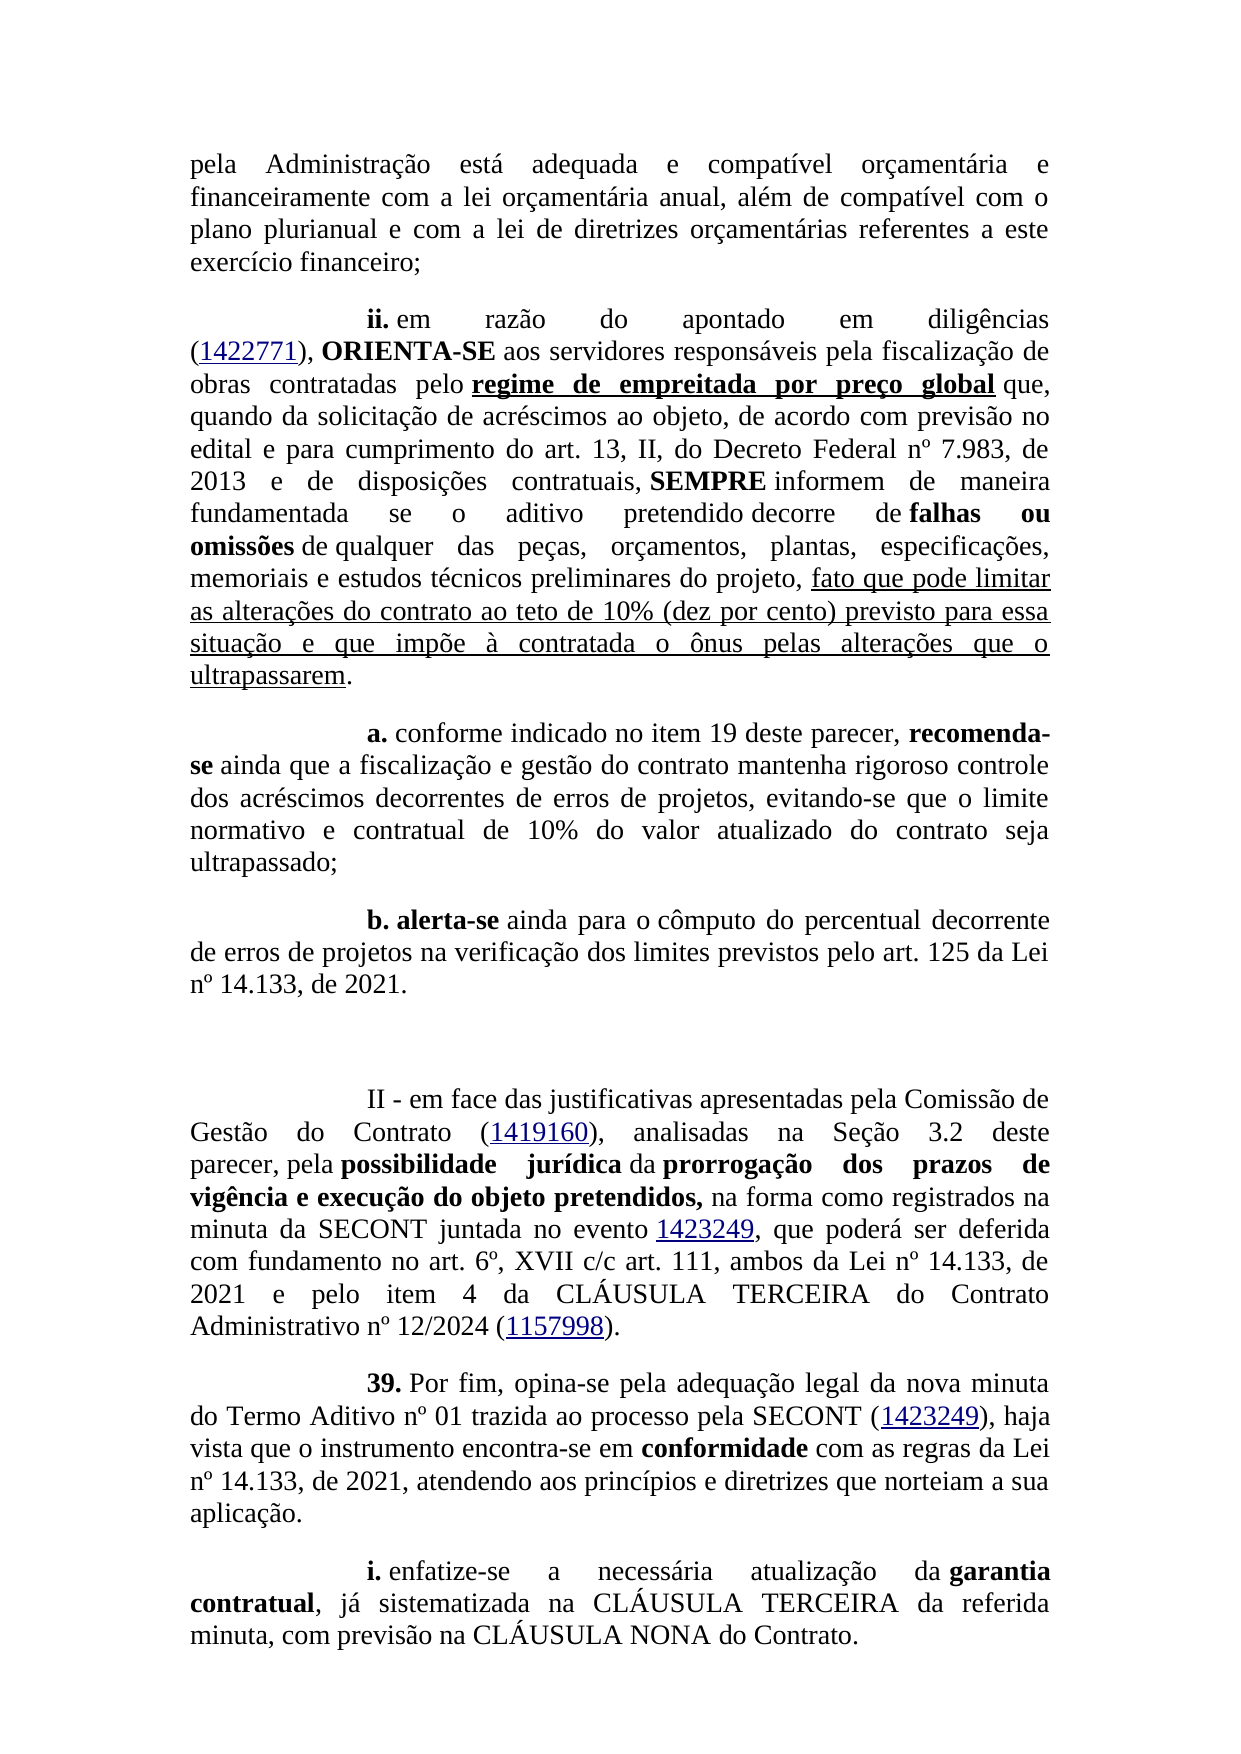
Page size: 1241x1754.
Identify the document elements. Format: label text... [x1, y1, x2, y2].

text b. alerta-se ainda para o cômputo do percentual decorrente de erros de projetos na verificação dos limites previstos pelo art. 125 da Lei nº 14.133, de 2021. [190, 903, 1051, 1000]
text ii. em razão do apontado em diligências (1422771), ORIENTA-SE aos servidores responsáveis pela fiscalização de obras contratadas pelo regime de empreitada por preço global que, quando da solicitação de acréscimos ao objeto, de acordo com previsão no edital e para cumprimento do art. 13, II, do Decreto Federal nº 7.983, de 2013 e de disposições contratuais, SEMPRE informem de maneira fundamentada se o aditivo pretendido decorre de falhas ou omissões de qualquer das peças, orçamentos, plantas, especificações, memoriais e estudos técnicos preliminares do projeto, fato que pode limitar as alterações do contrato ao teto de 10% (dez por cento) previsto para essa [190, 302, 1051, 622]
text II - em face das justificativas apresentadas pela Comissão de Gestão do Contrato (1419160), analisadas na Seção 3.2 deste parecer, pela possibilidade jurídica da prorrogação dos prazos de vigência e execução do objeto pretendidos, na forma como registrados na minuta da SECONT juntada no evento 1423249, que poderá ser deferida com fundamento no art. 6º, XVII c/c art. 111, ambos da Lei nº 14.133, de 2021 e pelo item 4 da CLÁUSULA TERCEIRA do Contrato Administrativo nº 12/2024 (1157998). [190, 1082, 1051, 1342]
text situação e que impõe à contratada o ônus pelas alterações que o ultrapassarem. [190, 623, 1051, 691]
text i. enfatize-se a necessária atualização da garantia contratual, já sistematizada na CLÁUSULA TERCEIRA da referida minuta, com previsão na CLÁUSULA NONA do Contrato. [190, 1553, 1051, 1651]
text pela Administração está adequada e compatível orçamentária e financeiramente com a lei orçamentária anual, além de compatível com o plano plurianual e com a lei de diretrizes orçamentárias referentes a este exercício financeiro; [190, 147, 1051, 277]
text a. conforme indicado no item 19 deste parecer, recomenda-se ainda que a fiscalização e gestão do contrato mantenha rigoroso controle dos acréscimos decorrentes de erros de projetos, evitando-se que o limite normativo e contratual de 10% do valor atualizado do contrato seja ultrapassado; [190, 716, 1051, 878]
text 39. Por fim, opina-se pela adequação legal da nova minuta do Termo Aditivo nº 01 trazida ao processo pela SECONT (1423249), haja vista que o instrumento encontra-se em conformidade com as regras da Lei nº 14.133, de 2021, atendendo aos princípios e diretrizes que norteiam a sua aplicação. [190, 1367, 1051, 1528]
